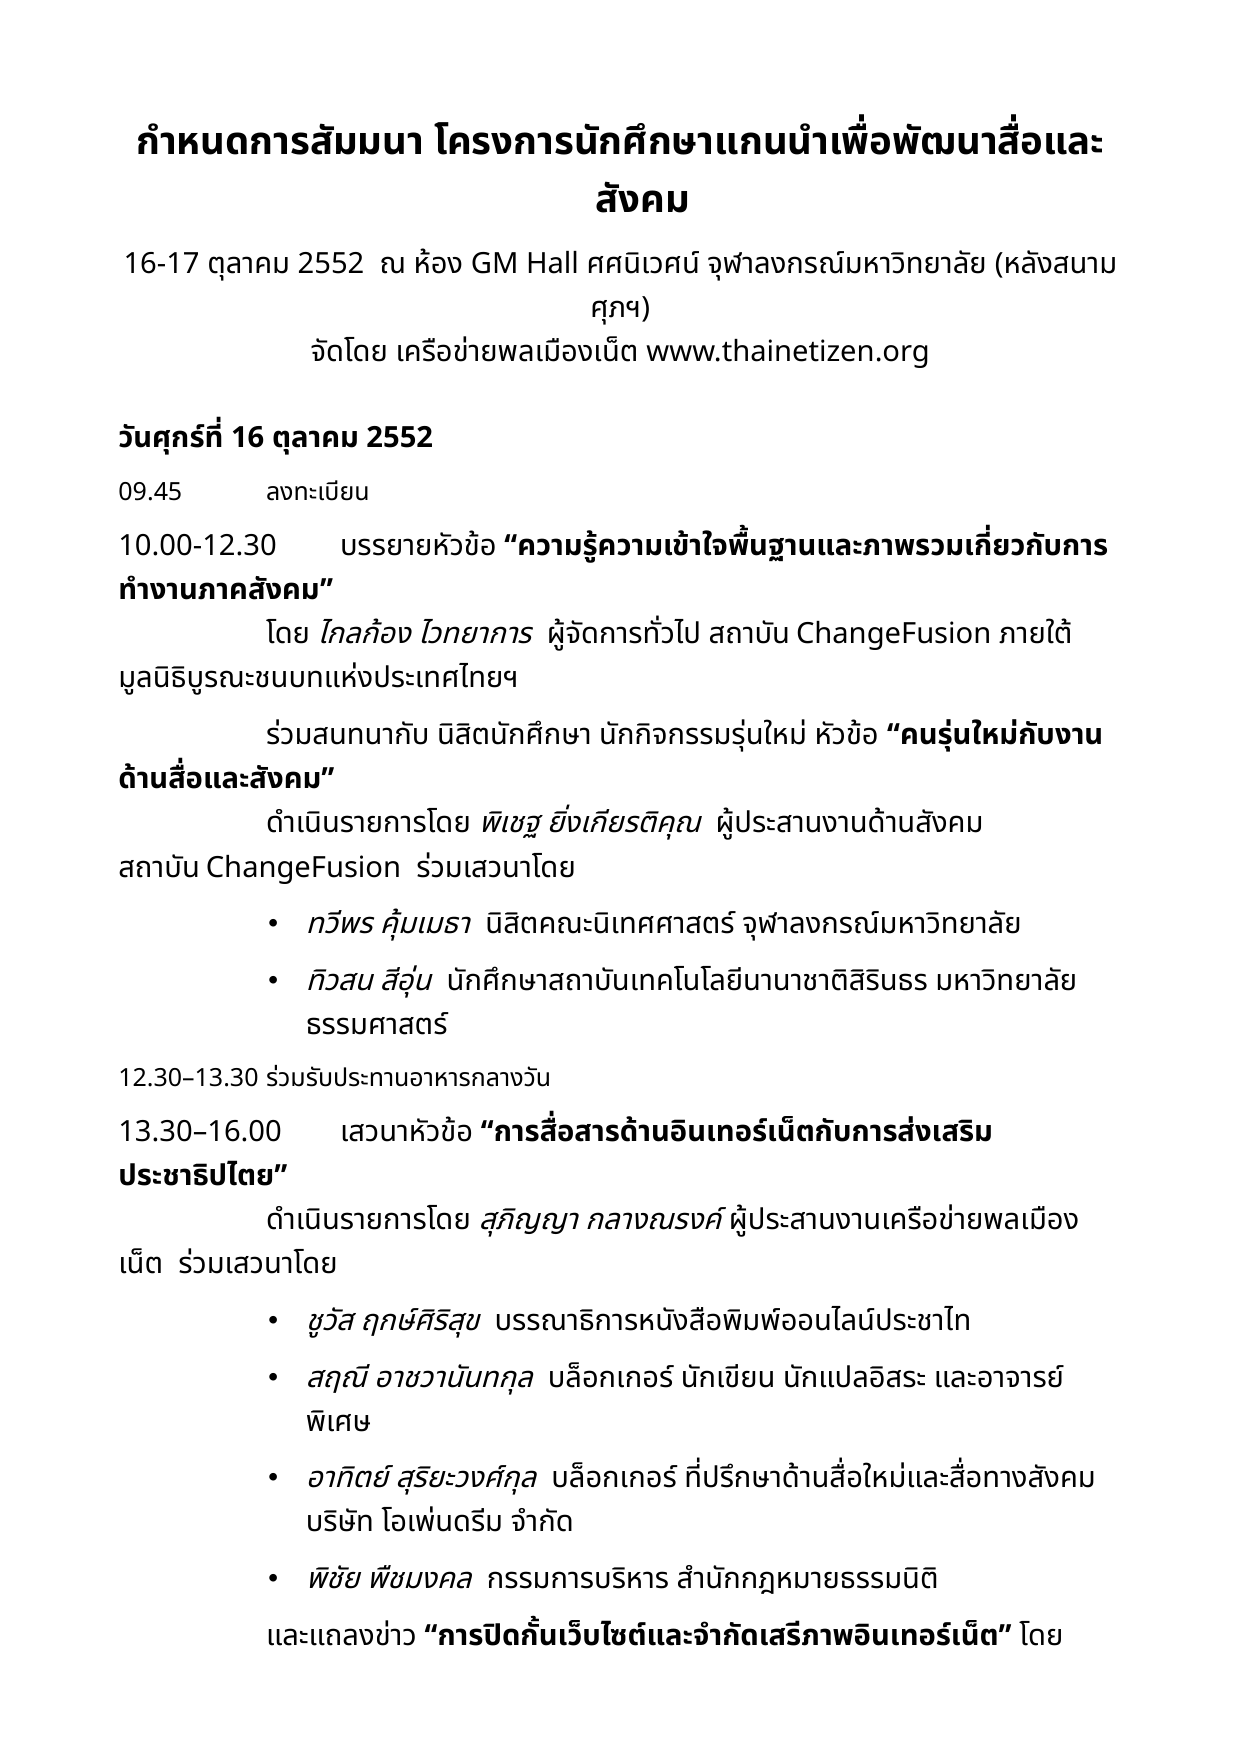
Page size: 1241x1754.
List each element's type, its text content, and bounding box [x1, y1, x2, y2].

list ชูวัส ฤกษ์ศิริสุข บรรณาธิการหนังสือพิมพ์ออนไลน์ประชาไท [268, 1299, 1122, 1343]
list พิชัย พืชมงคล กรรมการบริหาร สำนักกฎหมายธรรมนิติ [268, 1557, 1122, 1601]
list ทวีพร คุ้มเมธา นิสิตคณะนิเทศศาสตร์ จุฬาลงกรณ์มหาวิทยาลัย [268, 903, 1122, 947]
list อาทิตย์ สุริยะวงศ์กุล บล็อกเกอร์ ที่ปรึกษาด้านสื่อใหม่และสื่อทางสังคม บริษัท โอเพ่นดรีม จำกัด [268, 1457, 1122, 1545]
text 09.45 ลงทะเบียน [118, 473, 1122, 512]
list ทิวสน สีอุ่น นักศึกษาสถาบันเทคโนโลยีนานาชาติสิรินธร มหาวิทยาลัยธรรมศาสตร์ [268, 959, 1122, 1047]
text วันศุกร์ที่ 16 ตุลาคม 2552 [118, 417, 1122, 461]
text 10.00-12.30 บรรยายหัวข้อ “ความรู้ความเข้าใจพื้นฐานและภาพรวมเกี่ยวกับการทำงานภาคสังคม” โดย ไกลก้อง ไวทยาการ ผู้จัดการทั่วไป สถาบันChangeFusion ภายใต้มูลนิธิบูรณะชนบทแห่งประเทศไทยฯ [118, 524, 1122, 701]
text ร่วมสนทนากับ นิสิตนักศึกษา นักกิจกรรมรุ่นใหม่ หัวข้อ “คนรุ่นใหม่กับงานด้านสื่อและสังคม” ดำเนินรายการโดย พิเชฐ ยิ่งเกียรติคุณ ผู้ประสานงานด้านสังคม สถาบันChangeFusion ร่วมเสวนาโดย [118, 713, 1122, 890]
text และแถลงข่าว “การปิดกั้นเว็บไซต์และจำกัดเสรีภาพอินเทอร์เน็ต” โดย [118, 1614, 1122, 1658]
subtitle กำหนดการสัมมนา โครงการนักศึกษาแกนนำเพื่อพัฒนาสื่อและสังคม [118, 113, 1122, 229]
text 13.30–16.00 เสวนาหัวข้อ “การสื่อสารด้านอินเทอร์เน็ตกับการส่งเสริมประชาธิปไตย” ดำเนินรายการโดย สุภิญญา กลางณรงค์ ผู้ประสานงานเครือข่ายพลเมืองเน็ต ร่วมเสวนาโดย [118, 1110, 1122, 1287]
list สฤณี อาชวานันทกุล บล็อกเกอร์ นักเขียน นักแปลอิสระ และอาจารย์พิเศษ [268, 1356, 1122, 1444]
text 16-17 ตุลาคม 2552 ณ ห้อง GM Hall ศศนิเวศน์ จุฬาลงกรณ์มหาวิทยาลัย (หลังสนามศุภฯ) จัดโดย เครือข่ายพลเมืองเน็ต www.thainetizen.org [118, 242, 1122, 375]
text 12.30–13.30 ร่วมรับประทานอาหารกลางวัน [118, 1060, 1122, 1098]
